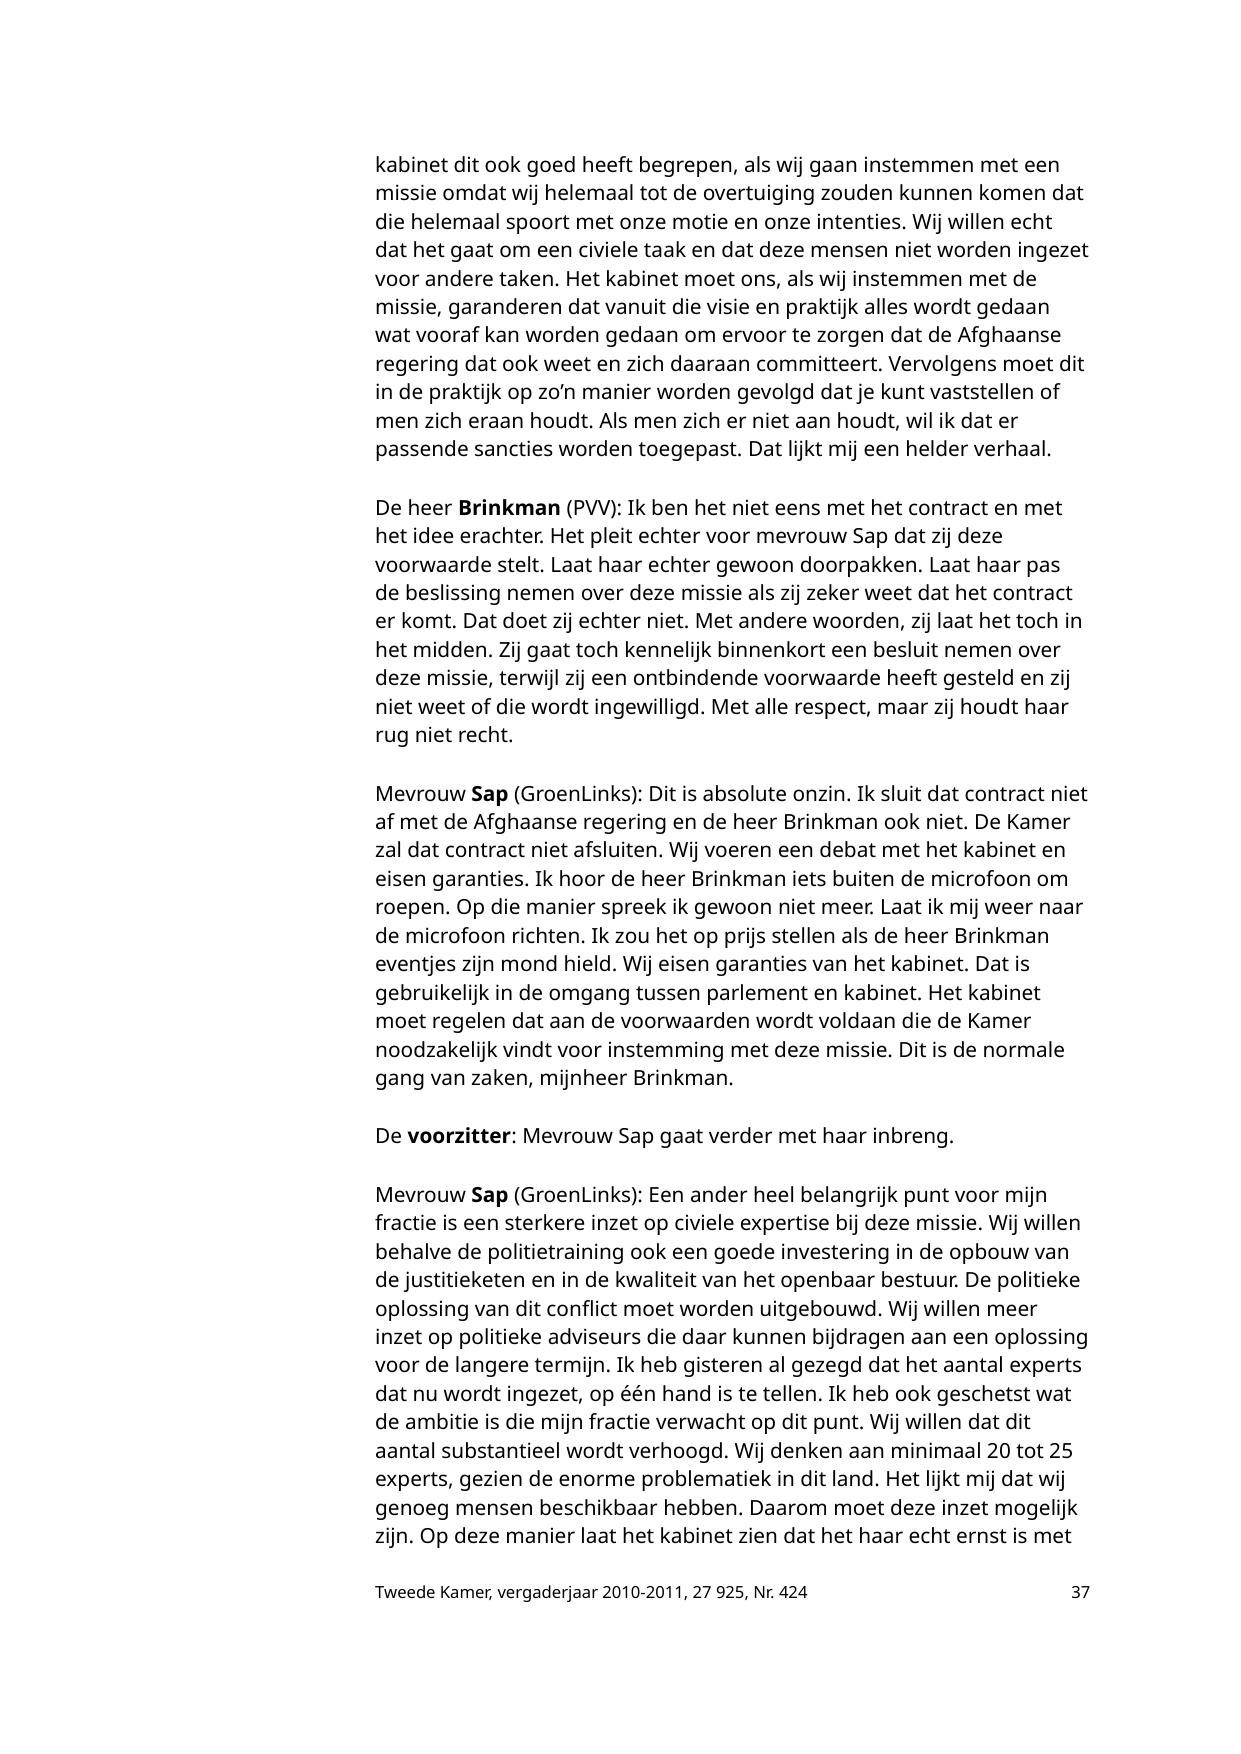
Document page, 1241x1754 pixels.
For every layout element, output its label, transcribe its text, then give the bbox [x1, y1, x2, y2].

text kabinet dit ook goed heeft begrepen, als wij gaan instemmen met een missie omdat wij helemaal tot de overtuiging zouden kunnen komen dat die helemaal spoort met onze motie en onze intenties. Wij willen echt dat het gaat om een civiele taak en dat deze mensen niet worden ingezet voor andere taken. Het kabinet moet ons, als wij instemmen met de missie, garanderen dat vanuit die visie en praktijk alles wordt gedaan wat vooraf kan worden gedaan om ervoor te zorgen dat de Afghaanse regering dat ook weet en zich daaraan committeert. Vervolgens moet dit in de praktijk op zo’n manier worden gevolgd dat je kunt vaststellen of men zich eraan houdt. Als men zich er niet aan houdt, wil ik dat er passende sancties worden toegepast. Dat lijkt mij een helder verhaal. [375, 150, 1090, 463]
text Mevrouw Sap (GroenLinks): Dit is absolute onzin. Ik sluit dat contract niet af met de Afghaanse regering en de heer Brinkman ook niet. De Kamer zal dat contract niet afsluiten. Wij voeren een debat met het kabinet en eisen garanties. Ik hoor de heer Brinkman iets buiten de microfoon om roepen. Op die manier spreek ik gewoon niet meer. Laat ik mij weer naar de microfoon richten. Ik zou het op prijs stellen als de heer Brinkman eventjes zijn mond hield. Wij eisen garanties van het kabinet. Dat is gebruikelijk in de omgang tussen parlement en kabinet. Het kabinet moet regelen dat aan de voorwaarden wordt voldaan die de Kamer noodzakelijk vindt voor instemming met deze missie. Dit is de normale gang van zaken, mijnheer Brinkman. [375, 779, 1090, 1092]
text De heer Brinkman (PVV): Ik ben het niet eens met het contract en met het idee erachter. Het pleit echter voor mevrouw Sap dat zij deze voorwaarde stelt. Laat haar echter gewoon doorpakken. Laat haar pas de beslissing nemen over deze missie als zij zeker weet dat het contract er komt. Dat doet zij echter niet. Met andere woorden, zij laat het toch in het midden. Zij gaat toch kennelijk binnenkort een besluit nemen over deze missie, terwijl zij een ontbindende voorwaarde heeft gesteld en zij niet weet of die wordt ingewilligd. Met alle respect, maar zij houdt haar rug niet recht. [375, 493, 1090, 749]
text Mevrouw Sap (GroenLinks): Een ander heel belangrijk punt voor mijn fractie is een sterkere inzet op civiele expertise bij deze missie. Wij willen behalve de politietraining ook een goede investering in de opbouw van de justitieketen en in de kwaliteit van het openbaar bestuur. De politieke oplossing van dit conflict moet worden uitgebouwd. Wij willen meer inzet op politieke adviseurs die daar kunnen bijdragen aan een oplossing voor de langere termijn. Ik heb gisteren al gezegd dat het aantal experts dat nu wordt ingezet, op één hand is te tellen. Ik heb ook geschetst wat de ambitie is die mijn fractie verwacht op dit punt. Wij willen dat dit aantal substantieel wordt verhoogd. Wij denken aan minimaal 20 tot 25 experts, gezien de enorme problematiek in dit land. Het lijkt mij dat wij genoeg mensen beschikbaar hebben. Daarom moet deze inzet mogelijk zijn. Op deze manier laat het kabinet zien dat het haar echt ernst is met [375, 1180, 1090, 1550]
text De voorzitter: Mevrouw Sap gaat verder met haar inbreng. [375, 1122, 1090, 1150]
